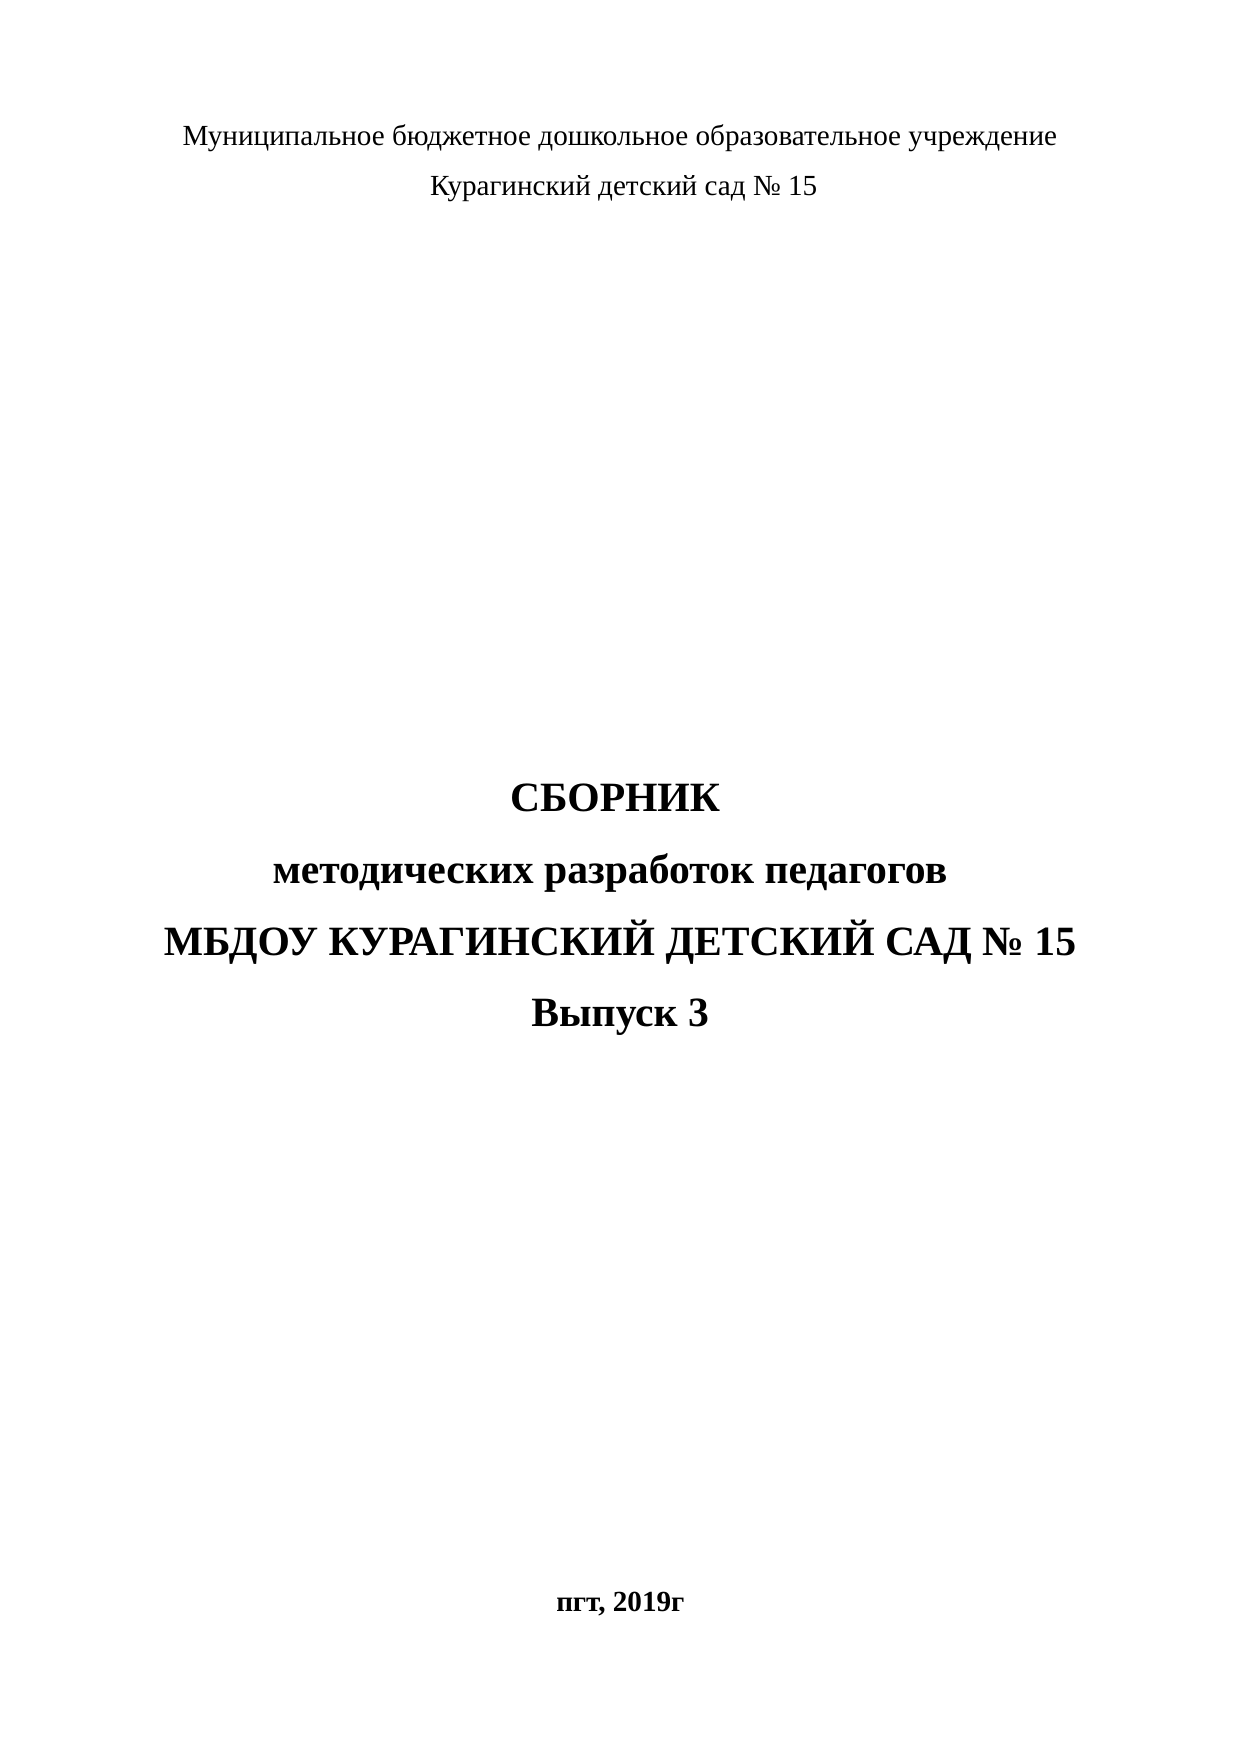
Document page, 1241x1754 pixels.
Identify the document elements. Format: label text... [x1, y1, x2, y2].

text Муниципальное бюджетное дошкольное образовательное учреждение [118, 118, 1122, 152]
text МБДОУ КУРАГИНСКИЙ ДЕТСКИЙ САД № 15 [118, 916, 1122, 964]
text пгт, 2019г [118, 1584, 1122, 1618]
text Курагинский детский сад № 15 [118, 168, 1122, 202]
text Выпуск 3 [118, 988, 1122, 1036]
text СБОРНИК [118, 772, 1122, 820]
text методических разработок педагогов [118, 844, 1122, 892]
